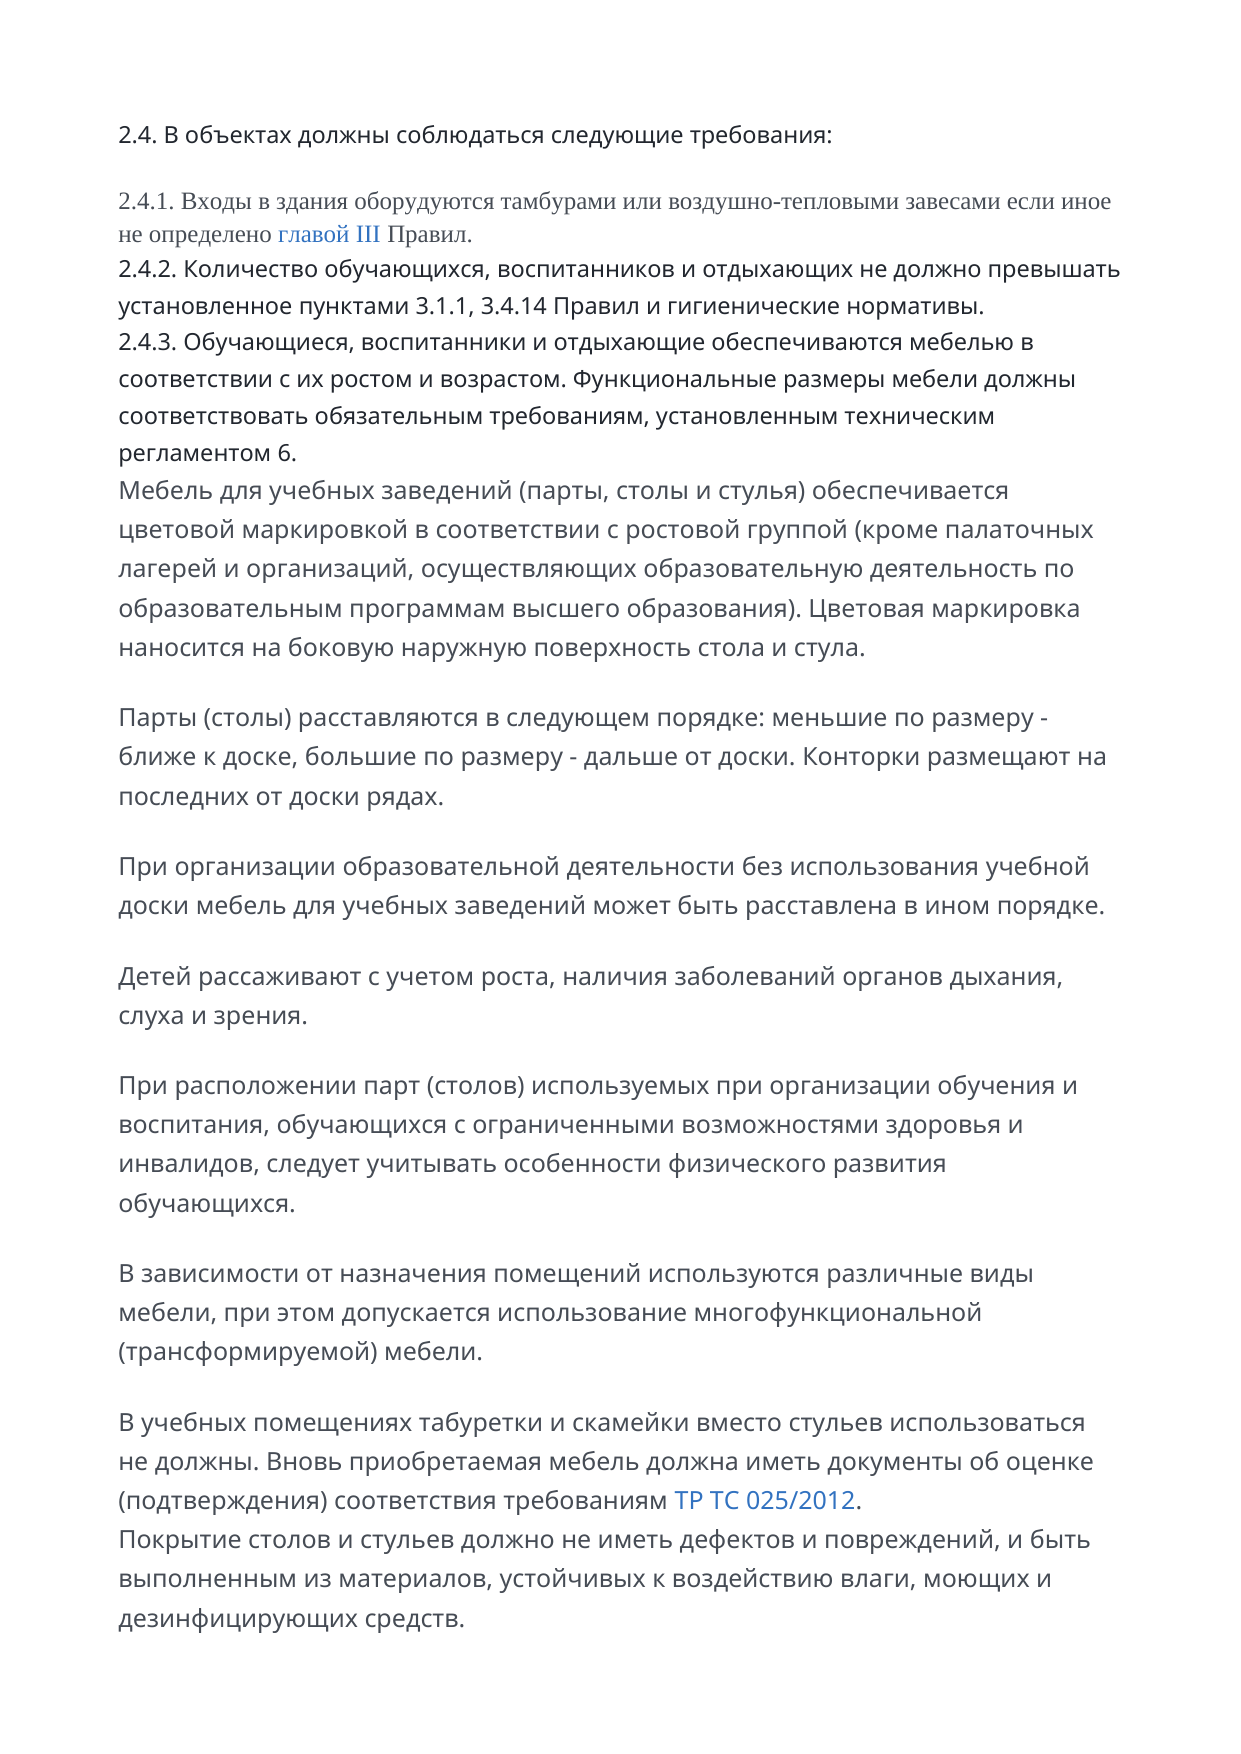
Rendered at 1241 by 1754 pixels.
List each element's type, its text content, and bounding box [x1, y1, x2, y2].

text Детей рассаживают с учетом роста, наличия заболеваний органов дыхания, слуха и зрения. [118, 958, 1122, 1031]
text 2.4.3. Обучающиеся, воспитанники и отдыхающие обеспечиваются мебелью в соответствии с их ростом и возрастом. Функциональные размеры мебели должны соответствовать обязательным требованиям, установленным техническим регламентом 6. [118, 326, 1122, 468]
text Парты (столы) расставляются в следующем порядке: меньшие по размеру - ближе к доске, большие по размеру - дальше от доски. Конторки размещают на последних от доски рядах. [118, 700, 1122, 812]
text Мебель для учебных заведений (парты, столы и стулья) обеспечивается цветовой маркировкой в соответствии с ростовой группой (кроме палаточных лагерей и организаций, осуществляющих образовательную деятельность по образовательным программам высшего образования). Цветовая маркировка наносится на боковую наружную поверхность стола и стула. [118, 473, 1122, 663]
text При расположении парт (столов) используемых при организации обучения и воспитания, обучающихся с ограниченными возможностями здоровья и инвалидов, следует учитывать особенности физического развития обучающихся. [118, 1068, 1122, 1219]
text 2.4.1. Входы в здания оборудуются тамбурами или воздушно-тепловыми завесами если иное не определено главой III Правил. [118, 186, 1122, 248]
text 2.4. В объектах должны соблюдаться следующие требования: [118, 118, 1122, 150]
text В учебных помещениях табуретки и скамейки вместо стульев использоваться не должны. Вновь приобретаемая мебель должна иметь документы об оценке (подтверждения) соответствия требованиям TP ТС 025/2012. [118, 1404, 1122, 1517]
text При организации образовательной деятельности без использования учебной доски мебель для учебных заведений может быть расставлена в ином порядке. [118, 849, 1122, 922]
text Покрытие столов и стульев должно не иметь дефектов и повреждений, и быть выполненным из материалов, устойчивых к воздействию влаги, моющих и дезинфицирующих средств. [118, 1522, 1122, 1634]
text 2.4.2. Количество обучающихся, воспитанников и отдыхающих не должно превышать установленное пунктами 3.1.1, 3.4.14 Правил и гигиенические нормативы. [118, 252, 1122, 321]
text В зависимости от назначения помещений используются различные виды мебели, при этом допускается использование многофункциональной (трансформируемой) мебели. [118, 1256, 1122, 1368]
